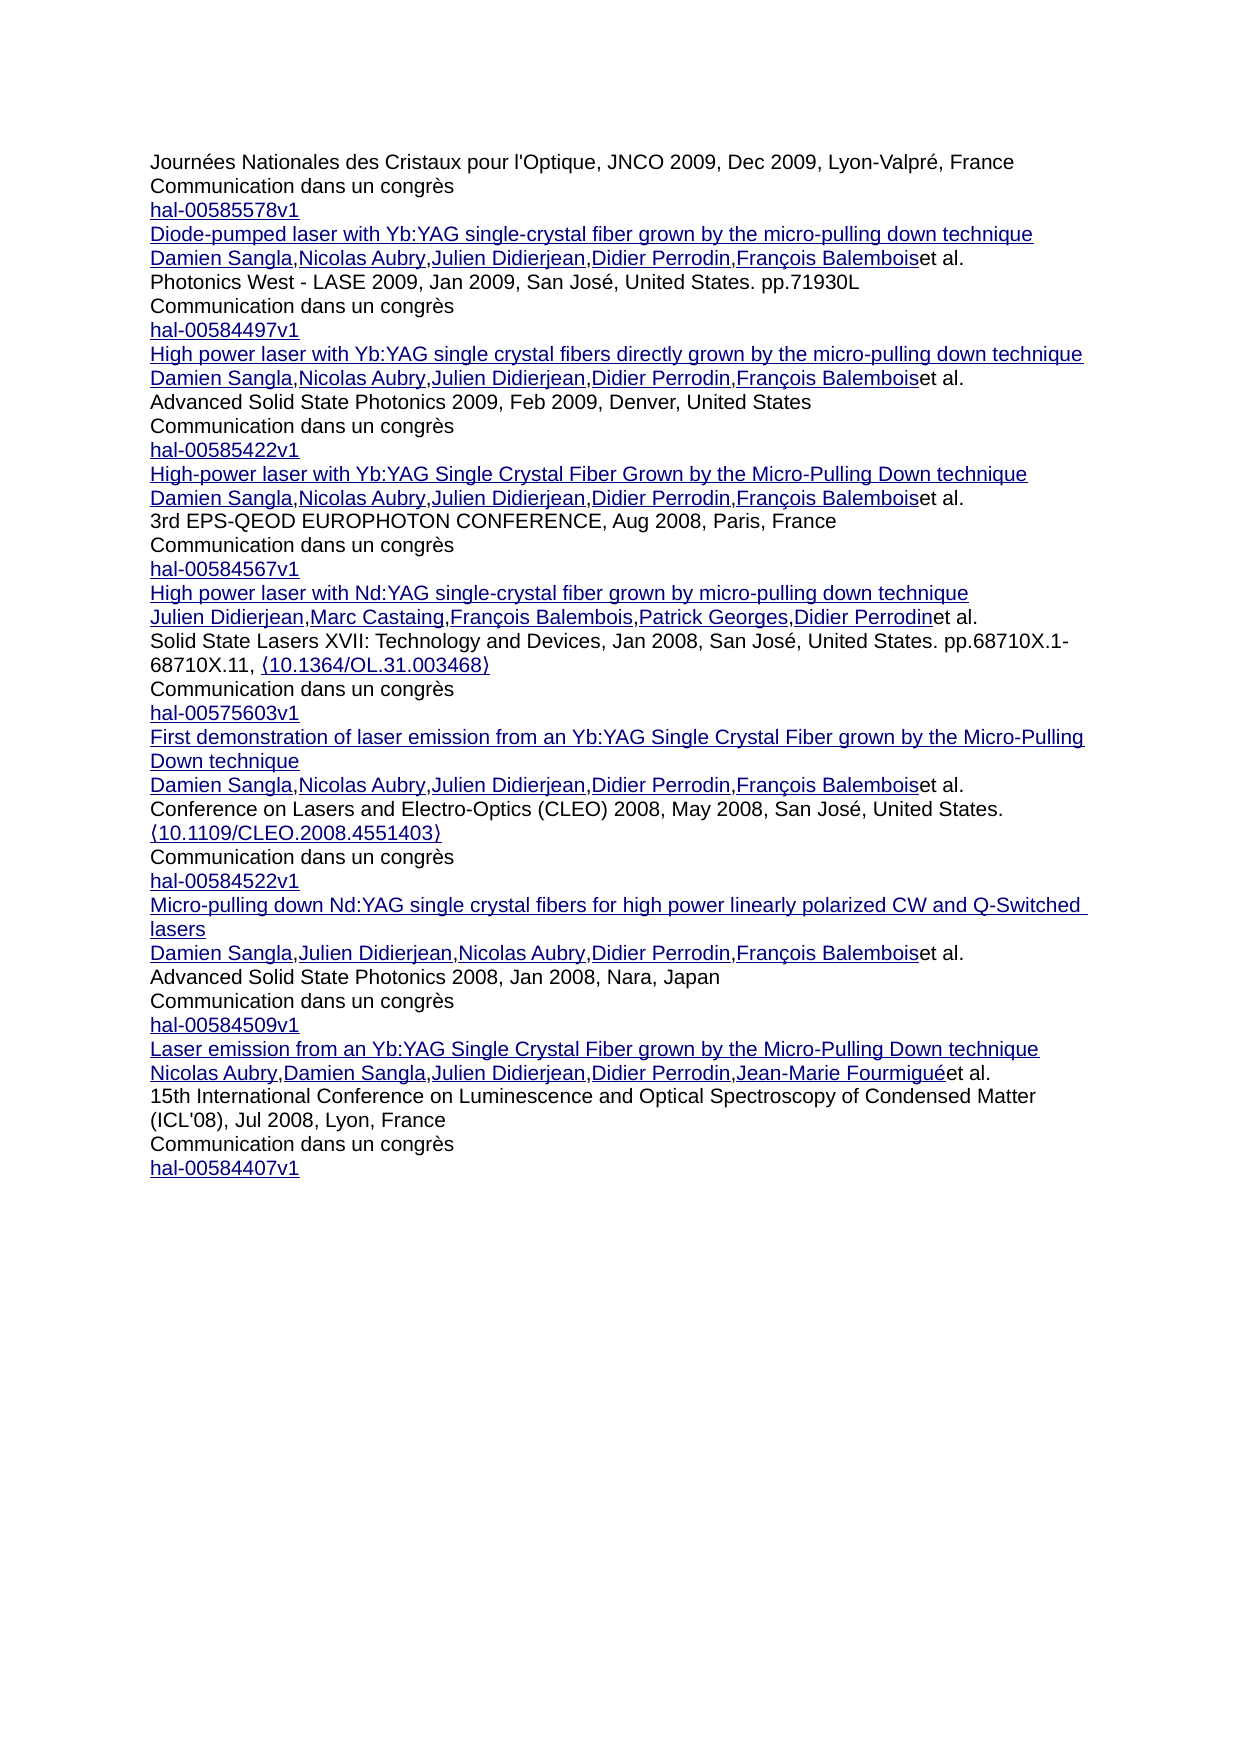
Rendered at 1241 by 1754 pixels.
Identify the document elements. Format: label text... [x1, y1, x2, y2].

table_cell Diode-pumped laser with Yb:YAG single-crystal fiber grown by the micro-pulling down technique Damien Sangla,Nicolas Aubry,Julien Didierjean,Didier Perrodin,François Balemboiset al. Photonics West - LASE 2009, Jan 2009, San José, United States. pp.71930L Communication dans un congrès hal-00584497v1 [150, 222, 1090, 342]
table_cell High-power laser with Yb:YAG Single Crystal Fiber Grown by the Micro-Pulling Down technique Damien Sangla,Nicolas Aubry,Julien Didierjean,Didier Perrodin,François Balemboiset al. 3rd EPS-QEOD EUROPHOTON CONFERENCE, Aug 2008, Paris, France Communication dans un congrès hal-00584567v1 [150, 461, 1090, 581]
table_cell Laser emission from an Yb:YAG Single Crystal Fiber grown by the Micro-Pulling Down technique Nicolas Aubry,Damien Sangla,Julien Didierjean,Didier Perrodin,Jean-Marie Fourmiguéet al. 15th International Conference on Luminescence and Optical Spectroscopy of Condensed Matter (ICL'08), Jul 2008, Lyon, France Communication dans un congrès hal-00584407v1 [150, 1036, 1090, 1180]
table_cell First demonstration of laser emission from an Yb:YAG Single Crystal Fiber grown by the Micro-Pulling Down technique Damien Sangla,Nicolas Aubry,Julien Didierjean,Didier Perrodin,François Balemboiset al. Conference on Lasers and Electro-Optics (CLEO) 2008, May 2008, San José, United States. ⟨10.1109/CLEO.2008.4551403⟩ Communication dans un congrès hal-00584522v1 [150, 725, 1090, 893]
table_cell High power laser with Yb:YAG single crystal fibers directly grown by the micro-pulling down technique Damien Sangla,Nicolas Aubry,Julien Didierjean,Didier Perrodin,François Balemboiset al. Advanced Solid State Photonics 2009, Feb 2009, Denver, United States Communication dans un congrès hal-00585422v1 [150, 342, 1090, 461]
table_cell High power laser with Nd:YAG single-crystal fiber grown by micro-pulling down technique Julien Didierjean,Marc Castaing,François Balembois,Patrick Georges,Didier Perrodinet al. Solid State Lasers XVII: Technology and Devices, Jan 2008, San José, United States. pp.68710X.1-68710X.11, ⟨10.1364/OL.31.003468⟩ Communication dans un congrès hal-00575603v1 [150, 581, 1090, 725]
table_cell Micro-pulling down Nd:YAG single crystal fibers for high power linearly polarized CW and Q-Switched lasers Damien Sangla,Julien Didierjean,Nicolas Aubry,Didier Perrodin,François Balemboiset al. Advanced Solid State Photonics 2008, Jan 2008, Nara, Japan Communication dans un congrès hal-00584509v1 [150, 893, 1090, 1036]
table_cell Journées Nationales des Cristaux pour l'Optique, JNCO 2009, Dec 2009, Lyon-Valpré, France Communication dans un congrès hal-00585578v1 [150, 150, 1090, 222]
